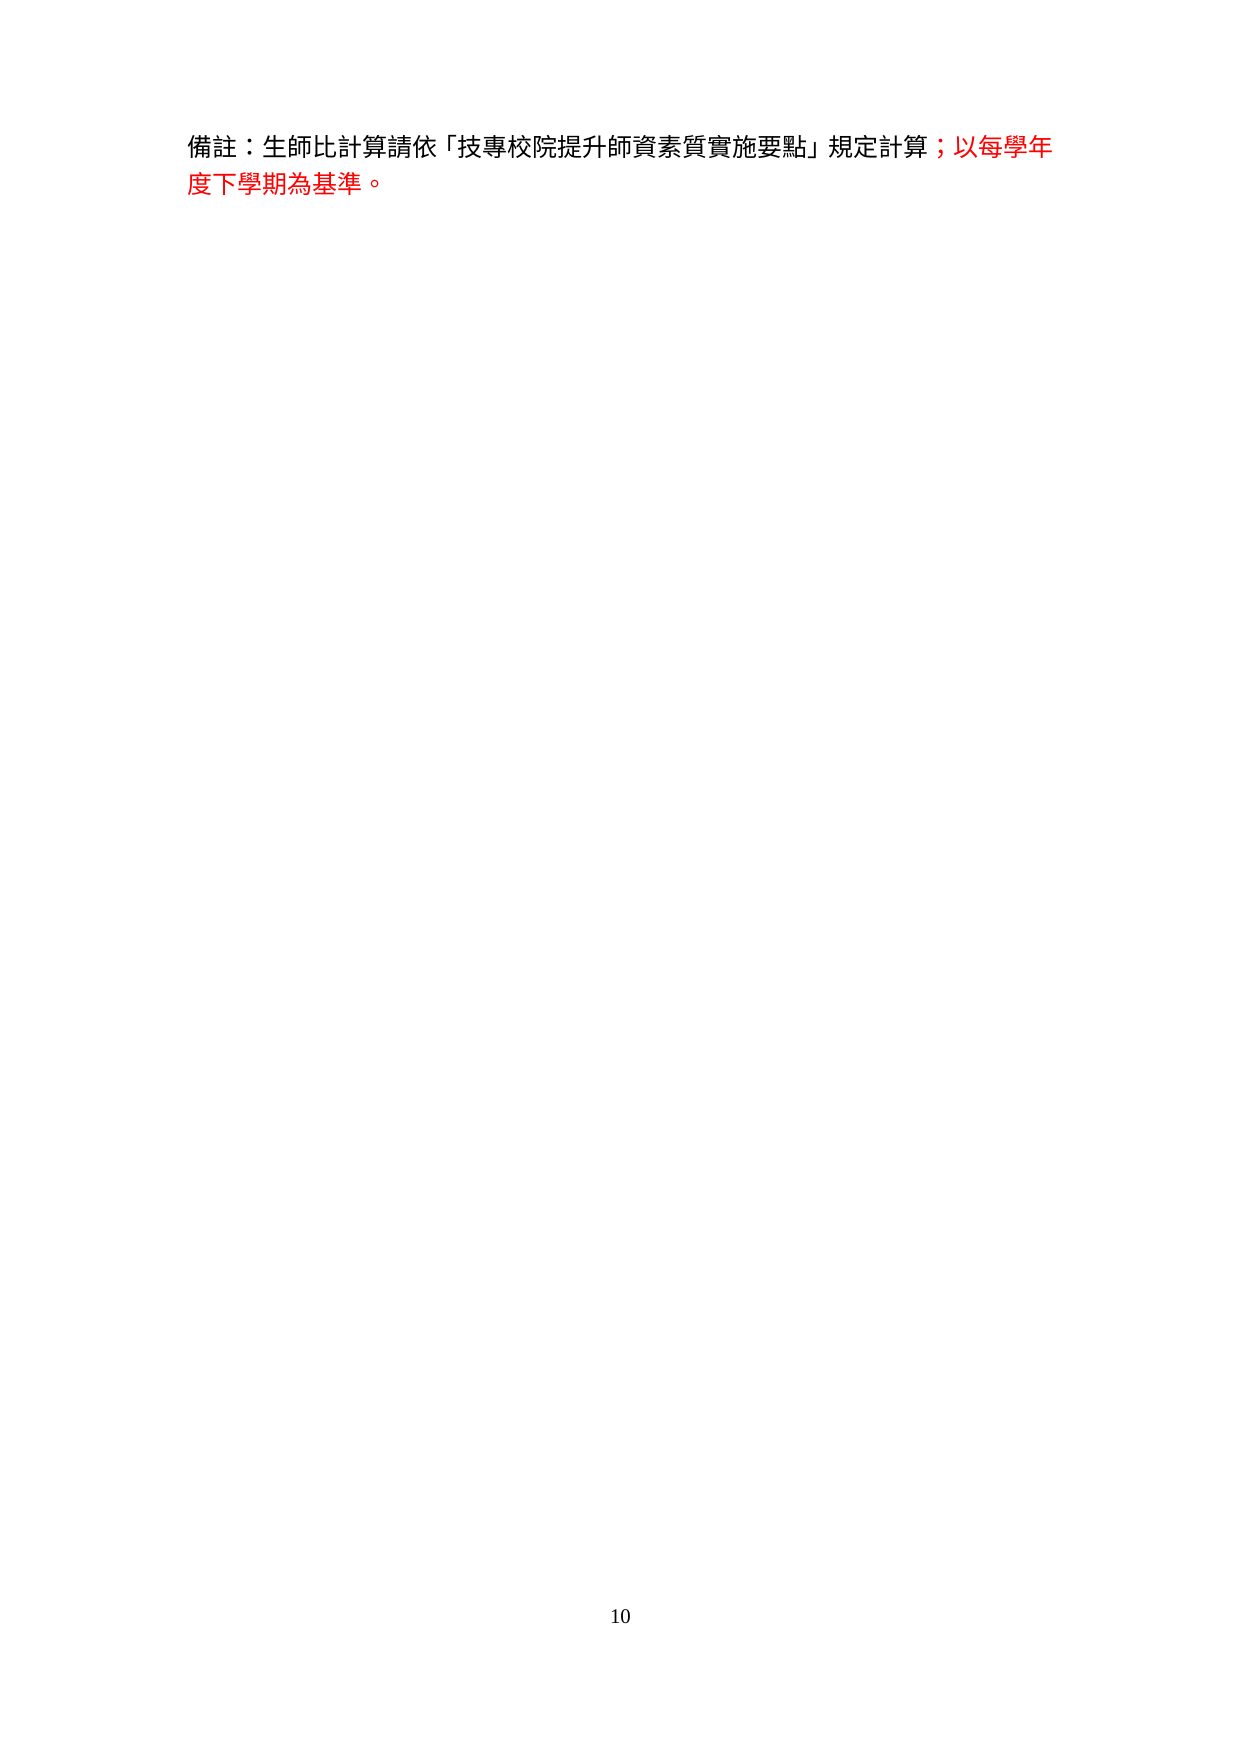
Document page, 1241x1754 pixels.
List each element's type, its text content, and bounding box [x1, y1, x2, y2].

text 備註：生師比計算請依「技專校院提升師資素質實施要點」規定計算；以每學年度下學期為基準。 [187, 127, 1053, 202]
